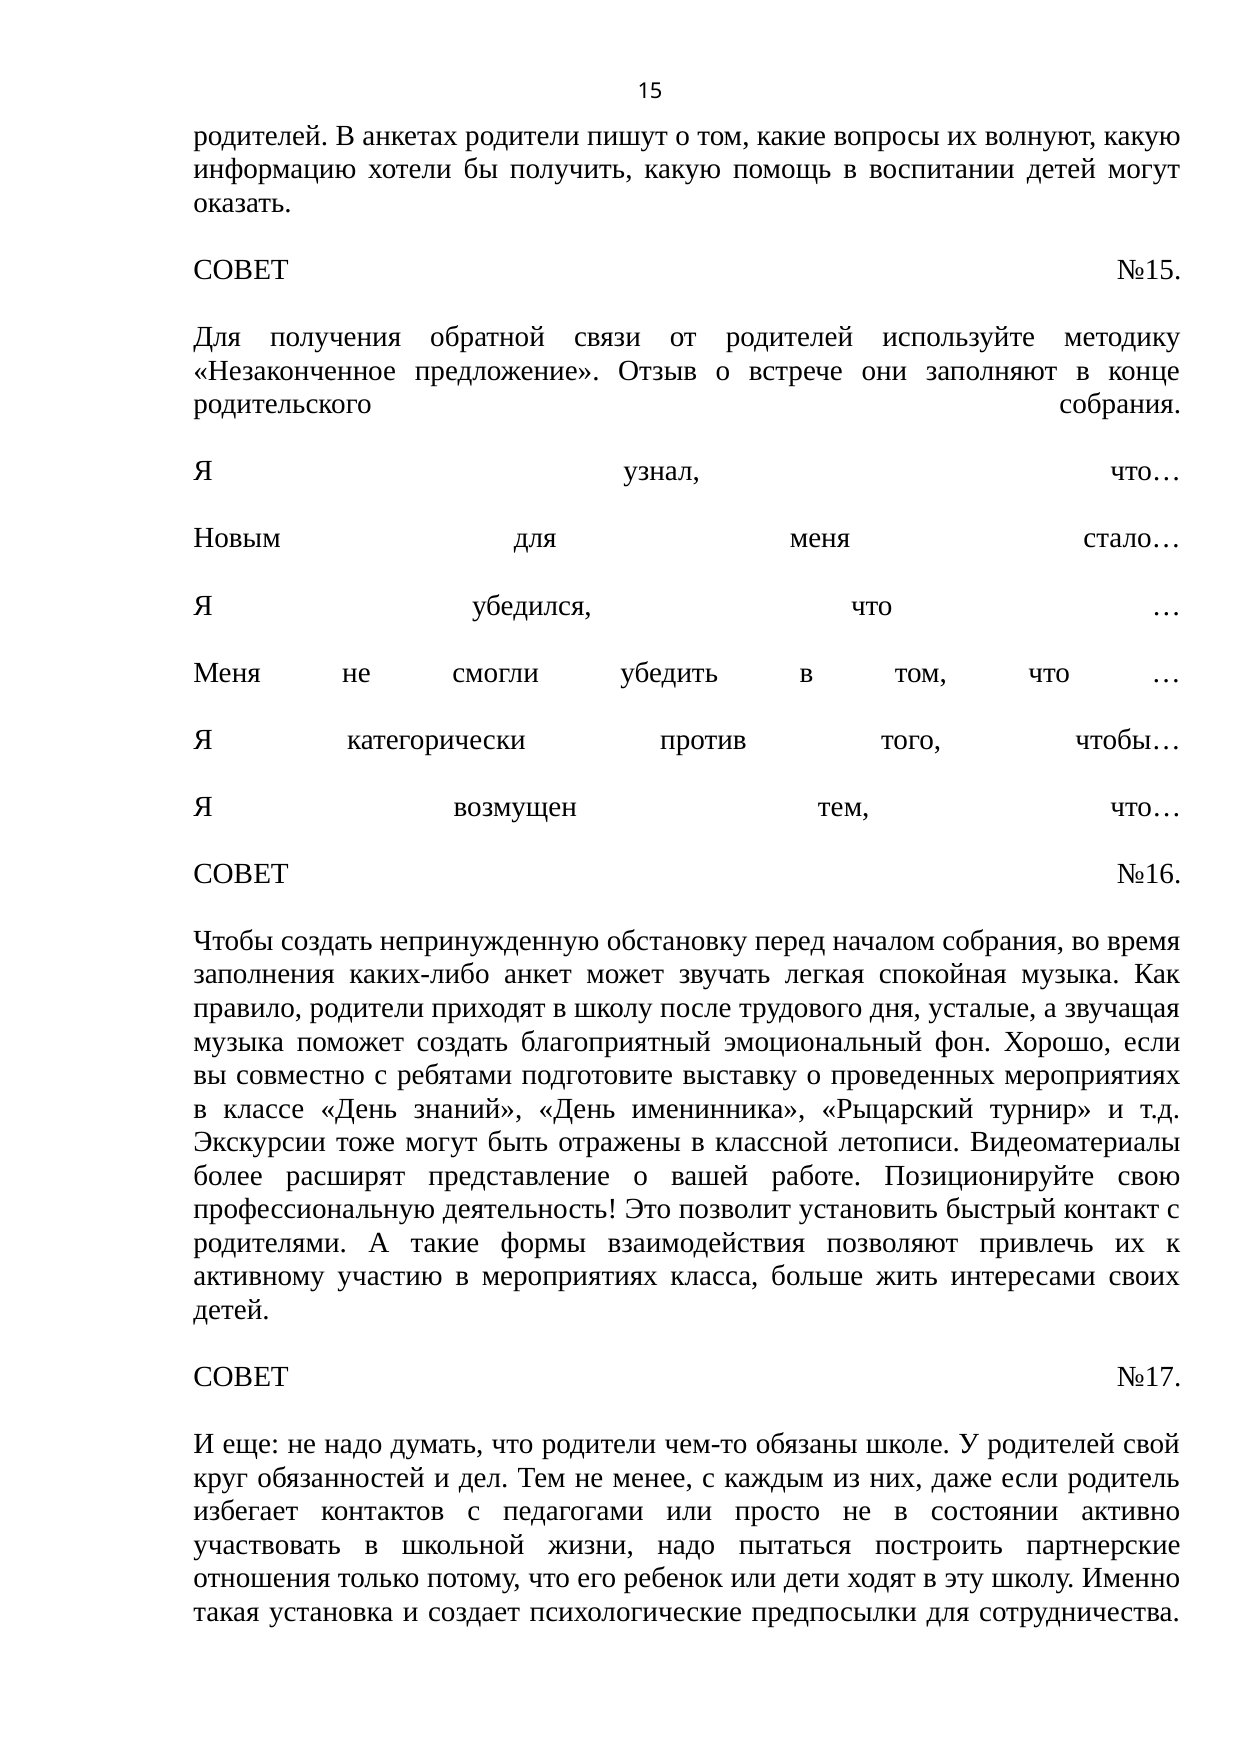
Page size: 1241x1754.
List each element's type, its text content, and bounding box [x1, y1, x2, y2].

list родителей. В анкетах родители пишут о том, какие вопросы их волнуют, какую информацию хотели бы получить, какую помощь в воспитании детей могут оказать. СОВЕТ №15. Для получения обратной связи от родителей используйте методику «Незаконченное предложение». Отзыв о встрече они заполняют в конце родительского собрания. Я узнал, что… Новым для меня стало… Я убедился, что … Меня не смогли убедить в том, что … Я категорически против того, чтобы… Я возмущен тем, что… СОВЕТ №16. Чтобы создать непринужденную обстановку перед началом собрания, во время заполнения каких-либо анкет может звучать легкая спокойная музыка. Как правило, родители приходят в школу после трудового дня, усталые, а звучащая музыка поможет создать благоприятный эмоциональный фон. Хорошо, если вы совместно с ребятами подготовите выставку о проведенных мероприятиях в классе «День знаний», «День именинника», «Рыцарский турнир» и т.д. Экскурсии тоже могут быть отражены в классной летописи. Видеоматериалы более расширят представление о вашей работе. Позиционируйте свою профессиональную деятельность! Это позволит установить быстрый контакт с родителями. А такие формы взаимодействия позволяют привлечь их к активному участию в мероприятиях класса, больше жить интересами своих детей. СОВЕТ №17. И еще: не надо думать, что родители чем-то обязаны школе. У родителей свой круг обязанностей и дел. Тем не менее, с каждым из них, даже если родитель избегает контактов с педагогами или просто не в состоянии активно участвовать в школьной жизни, надо пытаться построить партнерские отношения только потому, что его ребенок или дети ходят в эту школу. Именно такая установка и создает психологические предпосылки для сотрудничества. [164, 118, 1181, 1627]
